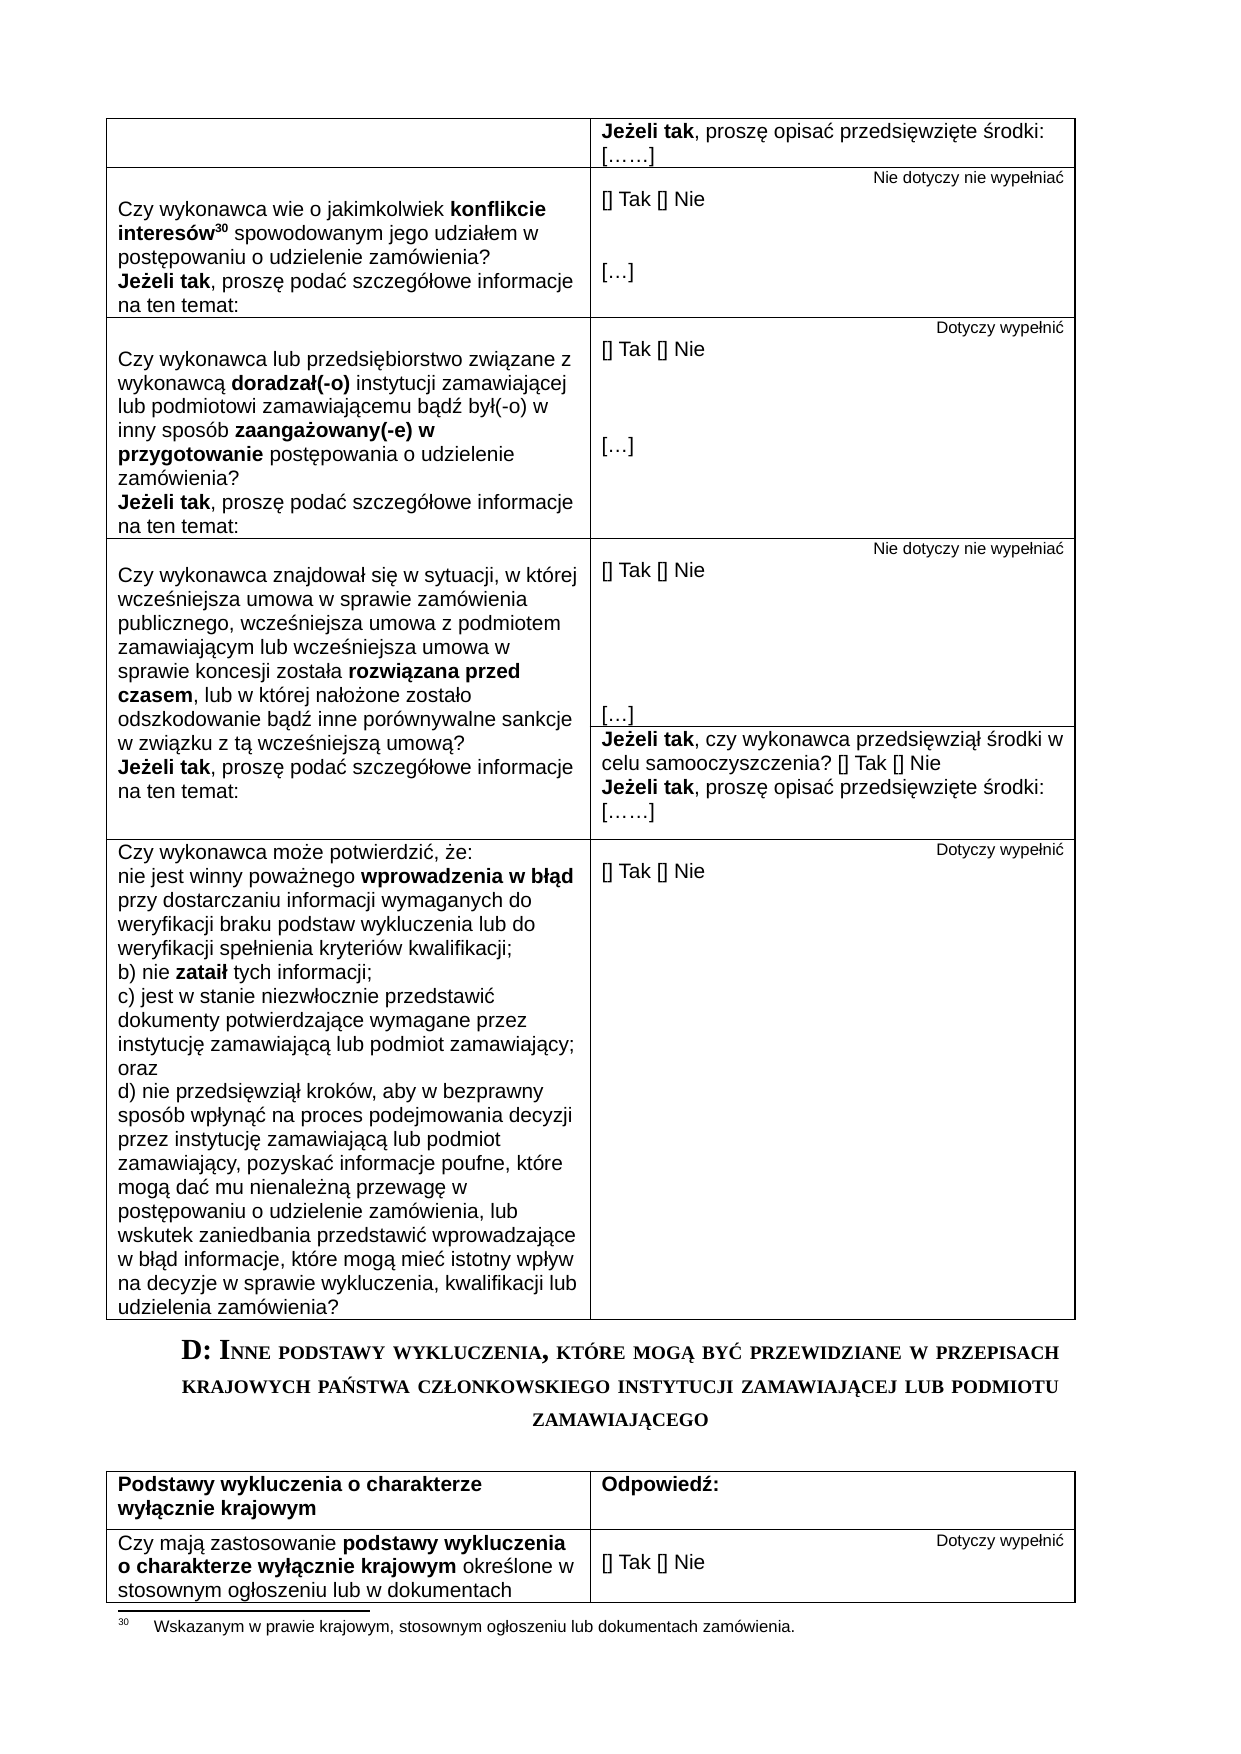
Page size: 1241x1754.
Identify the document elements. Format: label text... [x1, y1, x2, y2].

table_cell Jeżeli tak, proszę opisać przedsięwzięte środki: [……] [591, 119, 1074, 167]
table_cell Dotyczy wypełnić [] Tak [] Nie [591, 840, 1074, 1319]
table_cell Czy wykonawca wie o jakimkolwiek konflikcie interesów spowodowanym jego udziałem w postępowaniu o udzielenie zamówienia? Jeżeli tak, proszę podać szczegółowe informacje na ten temat: [107, 168, 590, 317]
table_cell Czy wykonawca lub przedsiębiorstwo związane z wykonawcą doradzał(-o) instytucji zamawiającej lub podmiotowi zamawiającemu bądź był(-o) w inny sposób zaangażowany(-e) w przygotowanie postępowania o udzielenie zamówienia? Jeżeli tak, proszę podać szczegółowe informacje na ten temat: [107, 318, 590, 538]
table_cell Nie dotyczy nie wypełniać [] Tak [] Nie […] [591, 168, 1074, 317]
table_header Podstawy wykluczenia o charakterze wyłącznie krajowym [107, 1472, 590, 1529]
table_cell Dotyczy wypełnić [] Tak [] Nie [591, 1530, 1074, 1602]
table_cell Nie dotyczy nie wypełniać [] Tak [] Nie […] [591, 539, 1074, 726]
table_cell Czy mają zastosowanie podstawy wykluczenia o charakterze wyłącznie krajowym określone w stosownym ogłoszeniu lub w dokumentach [107, 1530, 590, 1602]
table_cell Czy wykonawca może potwierdzić, że: nie jest winny poważnego wprowadzenia w błąd przy dostarczaniu informacji wymaganych do weryfikacji braku podstaw wykluczenia lub do weryfikacji spełnienia kryteriów kwalifikacji; b) nie zataił tych informacji; c) jest w stanie niezwłocznie przedstawić dokumenty potwierdzające wymagane przez instytucję zamawiającą lub podmiot zamawiający; oraz d) nie przedsięwziął kroków, aby w bezprawny sposób wpłynąć na proces podejmowania decyzji przez instytucję zamawiającą lub podmiot zamawiający, pozyskać informacje poufne, które mogą dać mu nienależną przewagę w postępowaniu o udzielenie zamówienia, lub wskutek zaniedbania przedstawić wprowadzające w błąd informacje, które mogą mieć istotny wpływ na decyzje w sprawie wykluczenia, kwalifikacji lub udzielenia zamówienia? [107, 840, 590, 1319]
table_cell [107, 119, 590, 167]
table_cell Czy wykonawca znajdował się w sytuacji, w której wcześniejsza umowa w sprawie zamówienia publicznego, wcześniejsza umowa z podmiotem zamawiającym lub wcześniejsza umowa w sprawie koncesji została rozwiązana przed czasem, lub w której nałożone zostało odszkodowanie bądź inne porównywalne sankcje w związku z tą wcześniejszą umową? Jeżeli tak, proszę podać szczegółowe informacje na ten temat: [107, 539, 590, 839]
title D: Inne podstawy wykluczenia, które mogą być przewidziane w przepisach krajowych państwa członkowskiego instytucji zamawiającej lub podmiotu zamawiającego [118, 1332, 1122, 1433]
table_cell Jeżeli tak, czy wykonawca przedsięwziął środki w celu samooczyszczenia? [] Tak [] Nie Jeżeli tak, proszę opisać przedsięwzięte środki: [……] [591, 727, 1074, 839]
table_header Odpowiedź: [591, 1472, 1074, 1529]
table_cell Dotyczy wypełnić [] Tak [] Nie […] [591, 318, 1074, 538]
